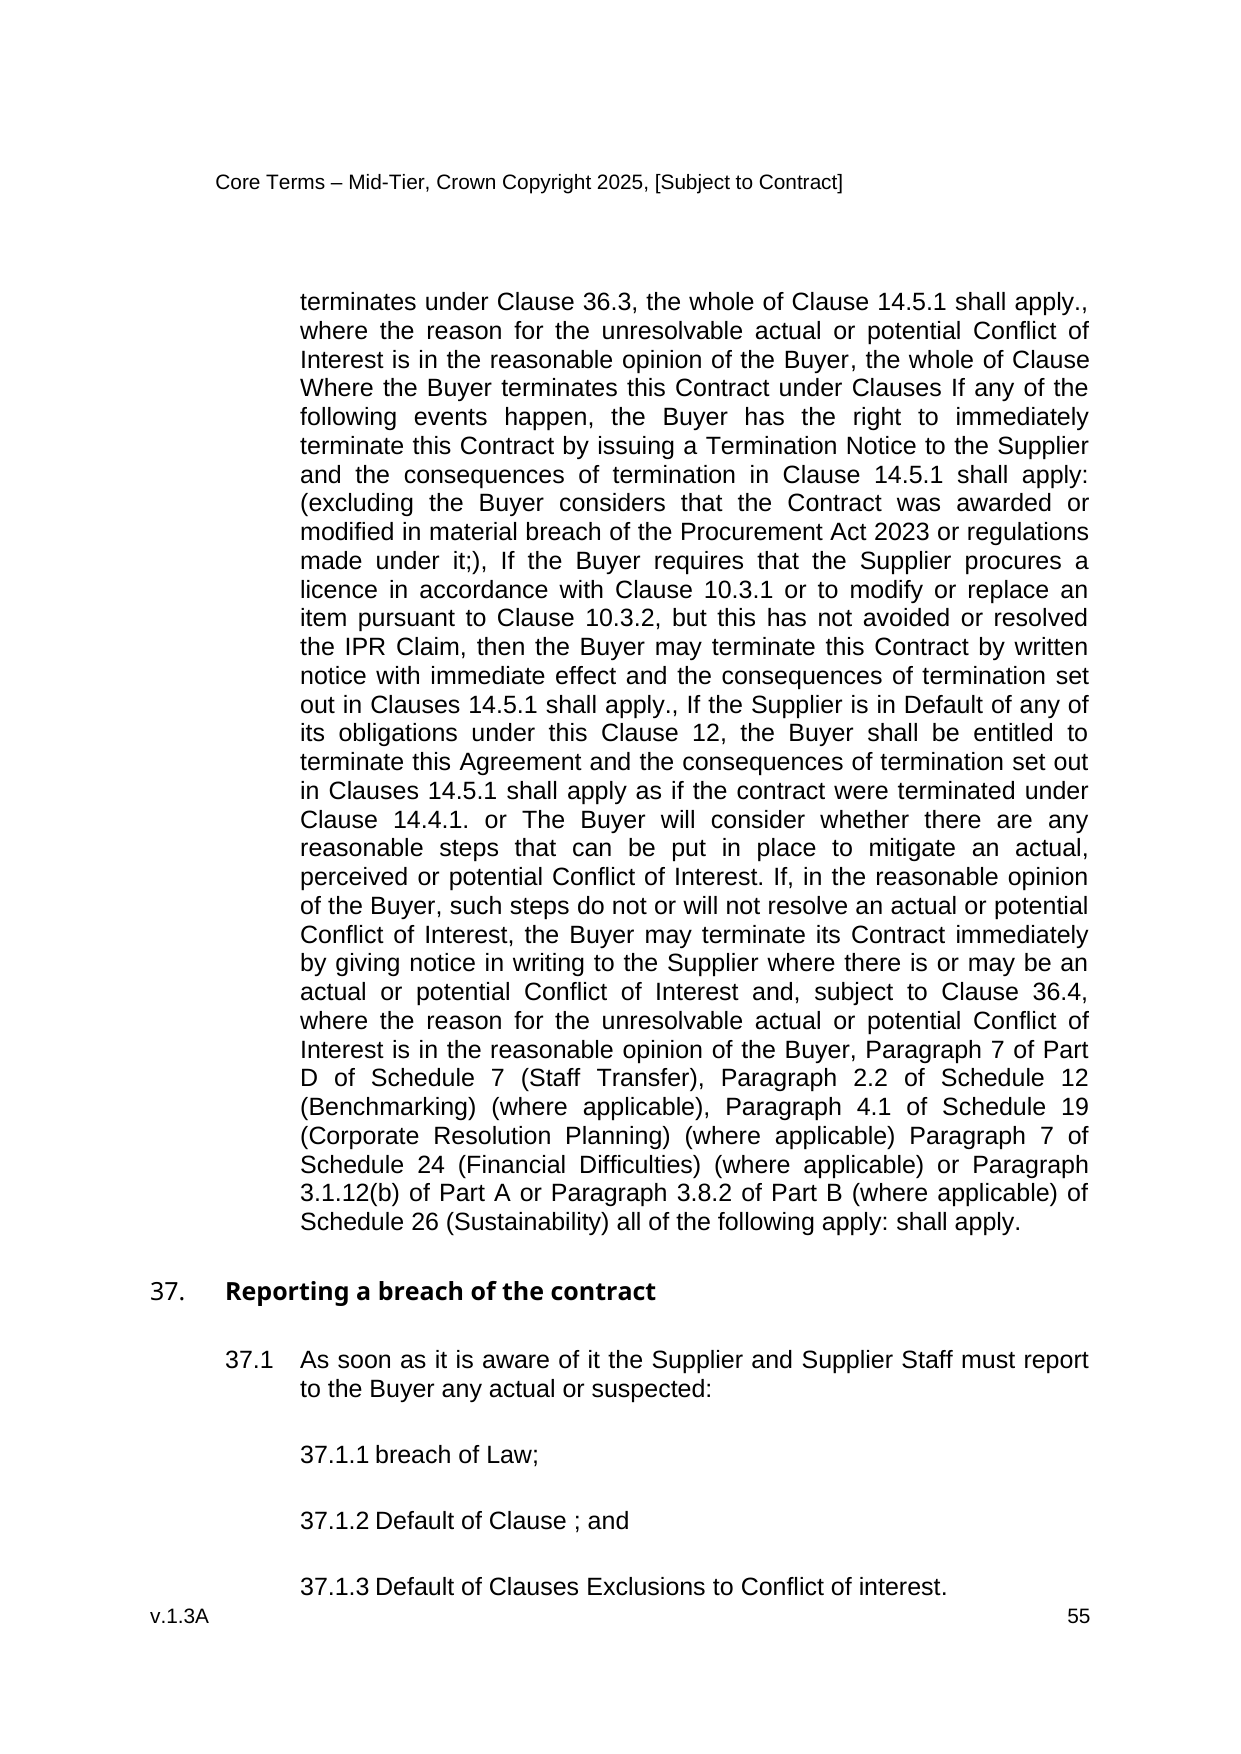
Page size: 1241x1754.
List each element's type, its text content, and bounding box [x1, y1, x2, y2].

list breach of Law; [300, 1440, 1090, 1469]
list Default of Clause 16.1; and [300, 1506, 1090, 1535]
list As soon as it is aware of it the Supplier and Supplier Staff must report to the Buyer any actual or suspected: [225, 1345, 1090, 1402]
subtitle Reporting a breach of the contract [150, 1273, 1090, 1307]
list Where the Supplier has failed to notify the Buyer about an actual or potential Conflict of Interest and the Buyer terminates under Clause 36.3, the whole of Clause 14.5.1 shall apply. [225, 287, 1090, 1236]
list Default of Clauses 31 to 36. [300, 1572, 1090, 1601]
